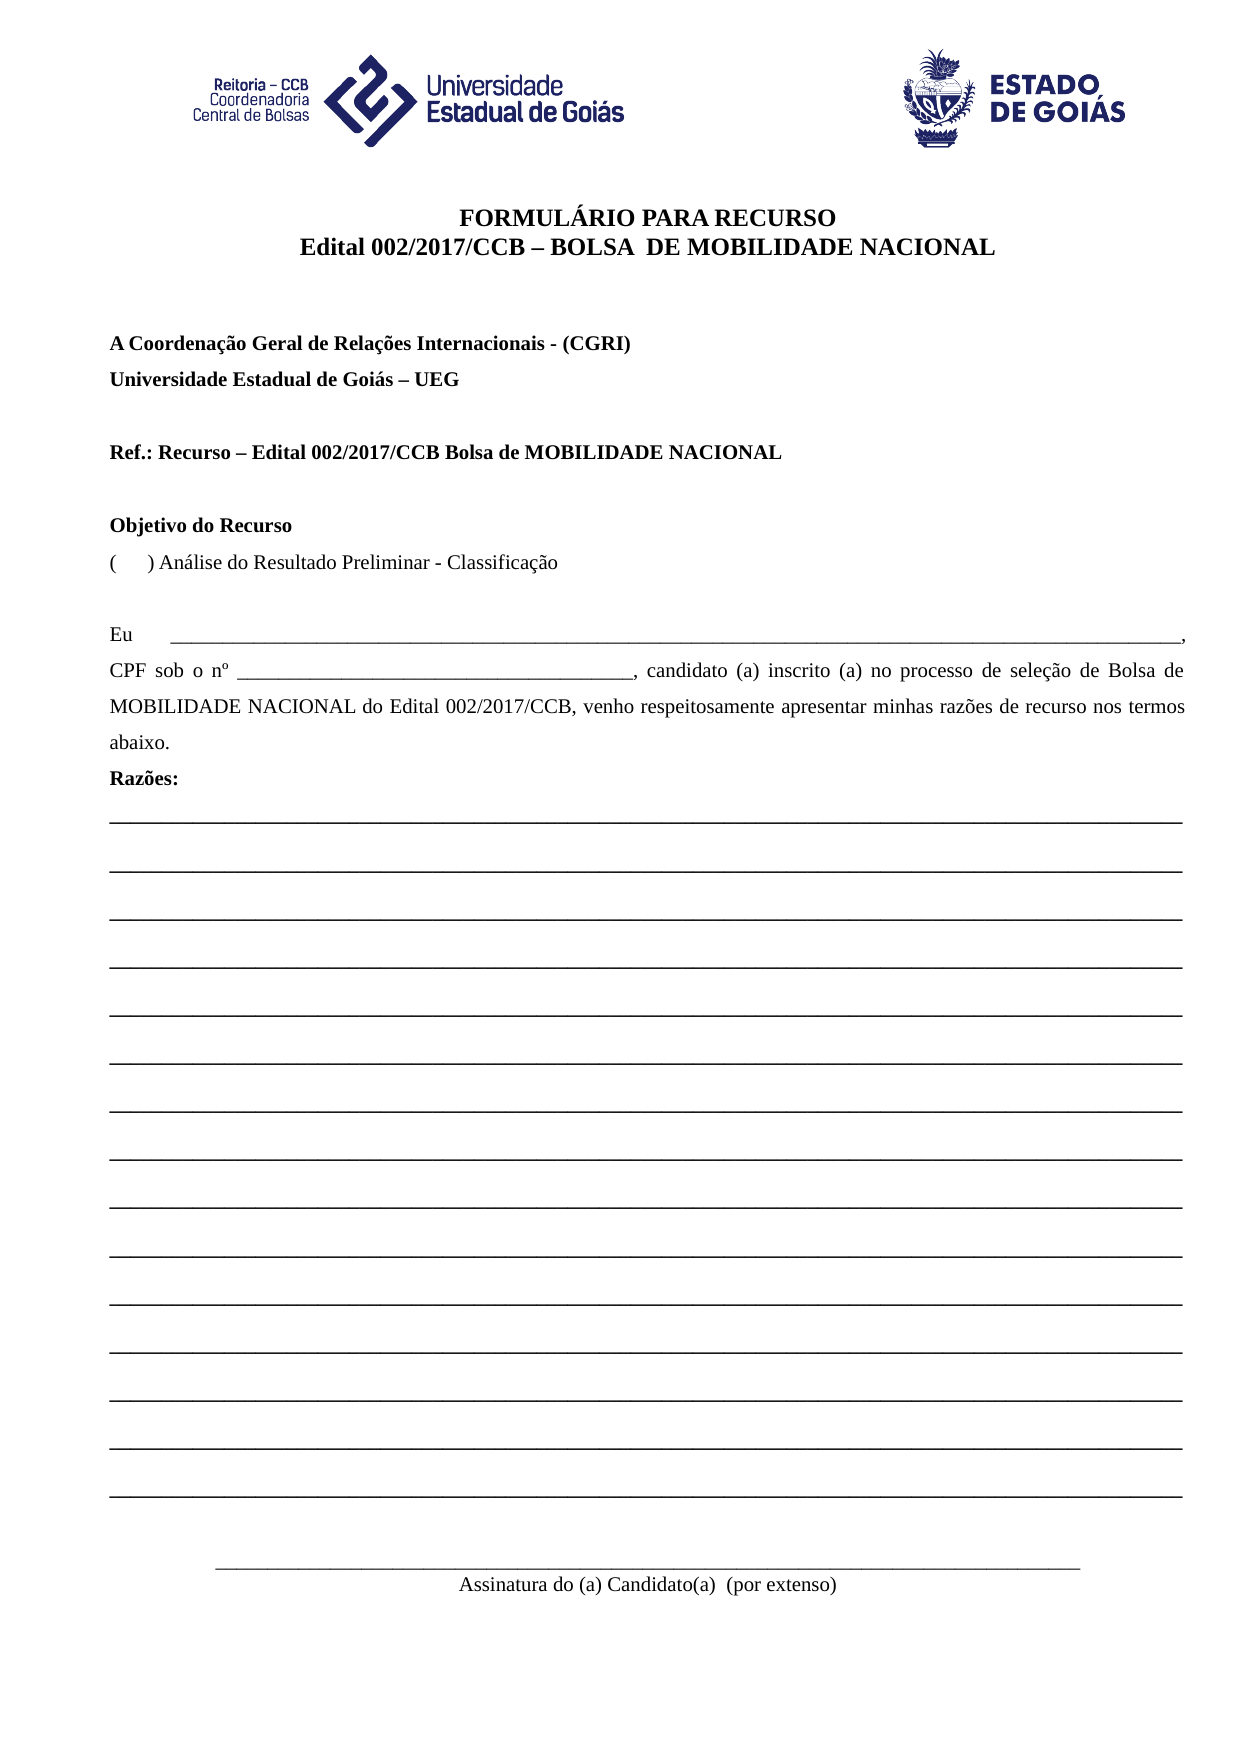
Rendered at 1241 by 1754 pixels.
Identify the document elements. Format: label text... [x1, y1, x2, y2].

text Assinatura do (a) Candidato(a) (por extenso) [109, 1572, 1186, 1596]
text Universidade Estadual de Goiás – UEG [109, 367, 1186, 391]
text Edital 002/2017/CCB – BOLSA DE MOBILIDADE NACIONAL [109, 232, 1186, 261]
text ( ) Análise do Resultado Preliminar - Classificação [109, 550, 1186, 574]
text Objetivo do Recurso [109, 513, 1186, 537]
text ___________________________________________________________________________________ [109, 1548, 1186, 1572]
text _________________________________________________________________________________________________________________________________________________________________________________________________________________________________________________________________________________________________________________________________________________________________________________________________________________________________________________________________________________________________________________________________________________________________________________________________________________________________________________________________________________________________________________________________________________________________________________________________________________________________________________________________________________________________________________________________________________________________________________________________________________________________________________________________________________________________________________________________________________________________________________________________________________________________________________________________________________________________________________________________________________________________________________________________________________________________________________________________________________________________________________________________________________________________________________________________________ [109, 802, 1186, 1500]
text Eu _________________________________________________________________________________________________, CPF sob o nº ______________________________________, candidato (a) inscrito (a) no processo de seleção de Bolsa de MOBILIDADE NACIONAL do Edital 002/2017/CCB, venho respeitosamente apresentar minhas razões de recurso nos termos abaixo. [109, 622, 1186, 754]
text A Coordenação Geral de Relações Internacionais - (CGRI) [109, 331, 1186, 355]
text Ref.: Recurso – Edital 002/2017/CCB Bolsa de MOBILIDADE NACIONAL [109, 440, 1186, 464]
text FORMULÁRIO PARA RECURSO [109, 203, 1186, 232]
text Razões: [109, 766, 1186, 790]
picture [18, 0, 1240, 175]
